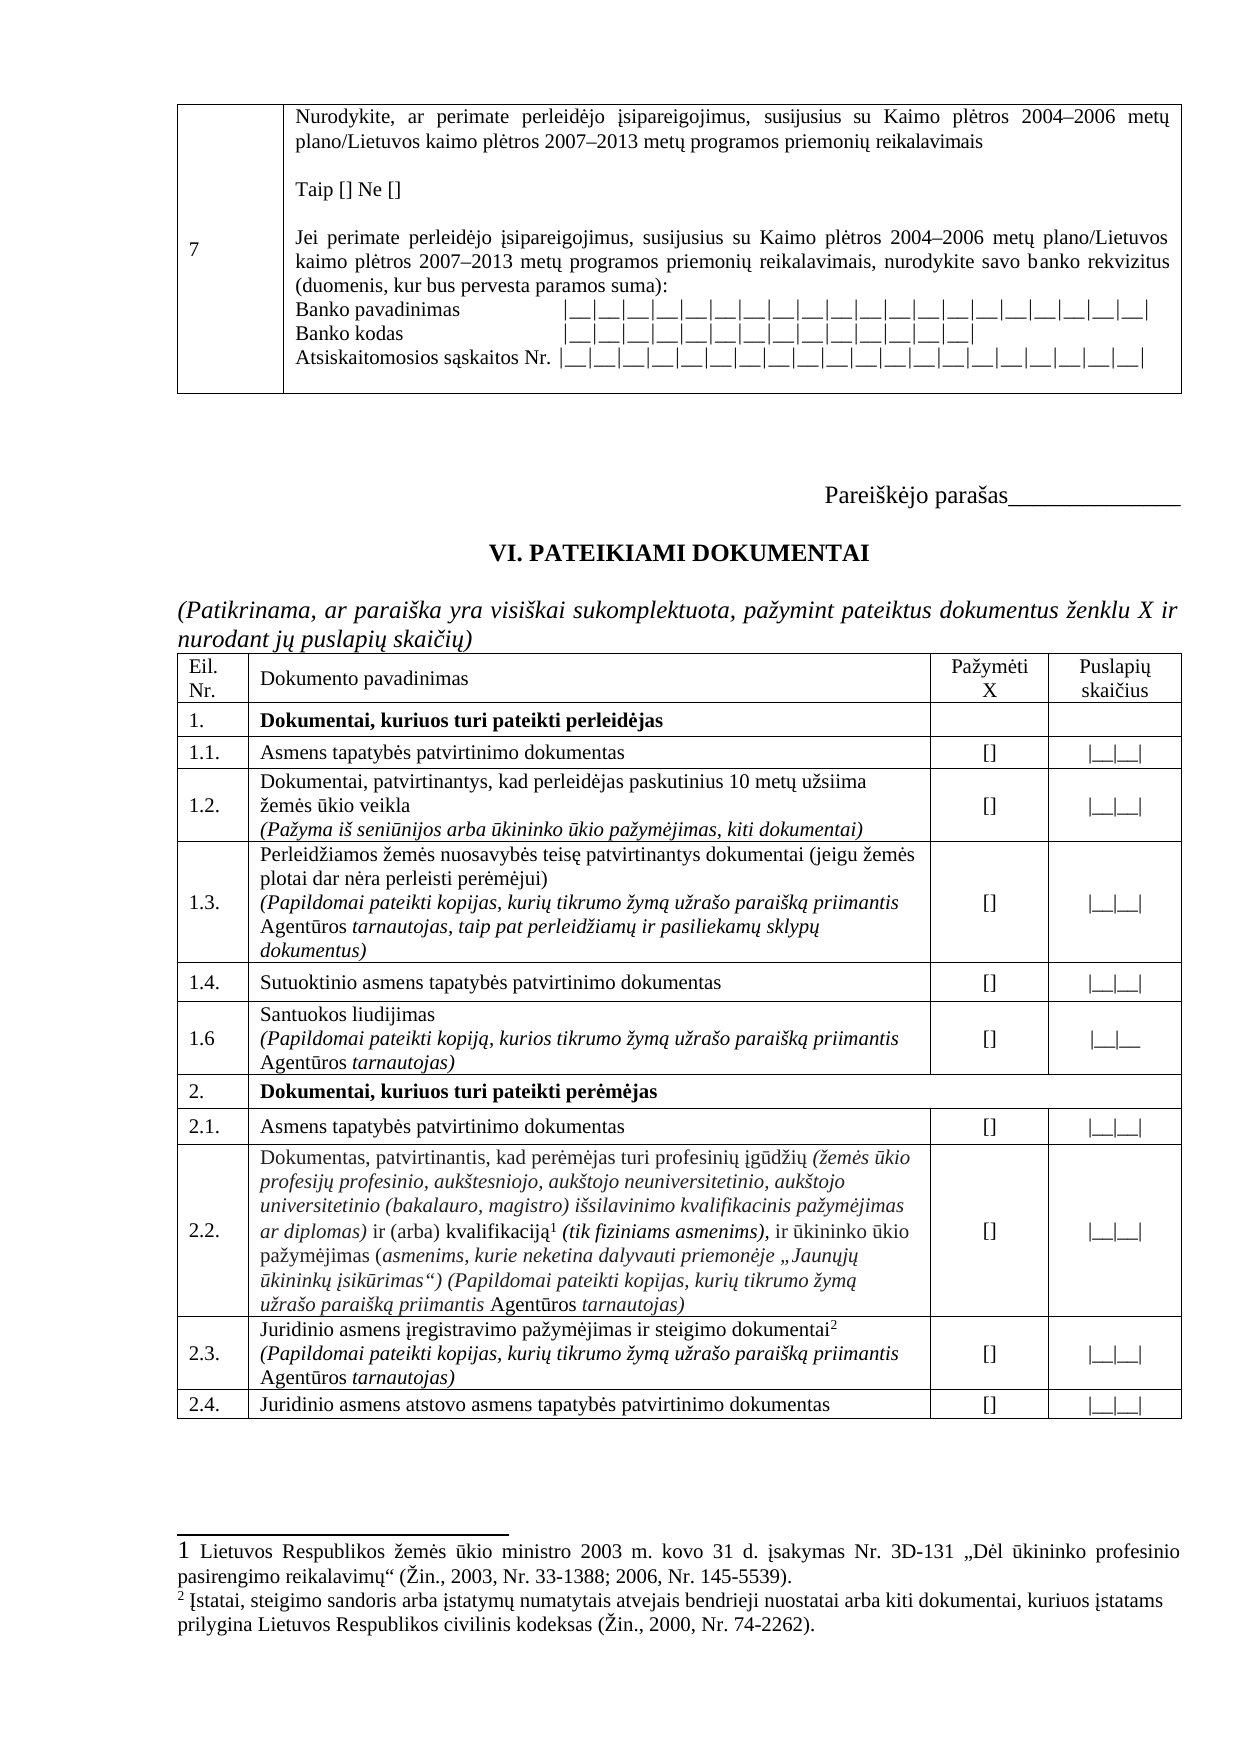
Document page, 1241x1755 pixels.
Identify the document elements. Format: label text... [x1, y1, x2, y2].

table_cell |__|__| [1049, 1145, 1181, 1316]
table_cell 1.4. [178, 963, 248, 1001]
table_cell 2.4. [178, 1390, 248, 1418]
table_cell [] [931, 1145, 1048, 1316]
table_cell [] [931, 963, 1048, 1001]
table_cell 1.3. [178, 842, 248, 962]
table_cell Santuokos liudijimas (Papildomai pateikti kopiją, kurios tikrumo žymą užrašo paraišką priimantis Agentūros tarnautojas) [249, 1002, 930, 1074]
table_header Pažymėti X [931, 654, 1048, 702]
table_cell 1. [178, 703, 248, 736]
table_cell 2.1. [178, 1109, 248, 1144]
table_cell 1.6 [178, 1002, 248, 1074]
table_cell |__|__| [1049, 1317, 1181, 1389]
table_cell [] [931, 1002, 1048, 1074]
table_cell [931, 703, 1048, 736]
table_cell |__|__| [1049, 769, 1181, 841]
table_cell Dokumentai, patvirtinantys, kad perleidėjas paskutinius 10 metų užsiima žemės ūkio veikla (Pažyma iš seniūnijos arba ūkininko ūkio pažymėjimas, kiti dokumentai) [249, 769, 930, 841]
table_cell |__|__| [1049, 1109, 1181, 1144]
table_cell |__|__| [1049, 737, 1181, 768]
table_cell [] [931, 737, 1048, 768]
table_cell Juridinio asmens atstovo asmens tapatybės patvirtinimo dokumentas [249, 1390, 930, 1418]
table_cell 2.3. [178, 1317, 248, 1389]
table_cell [] [931, 1390, 1048, 1418]
table_cell Dokumentai, kuriuos turi pateikti perleidėjas [249, 703, 930, 736]
table_cell 2.2. [178, 1145, 248, 1316]
table_cell |__|__| [1049, 842, 1181, 962]
table_cell |__|__| [1049, 1390, 1181, 1418]
table_cell Asmens tapatybės patvirtinimo dokumentas [249, 1109, 930, 1144]
table_cell [] [931, 769, 1048, 841]
table_cell [] [931, 1109, 1048, 1144]
table_cell Juridinio asmens įregistravimo pažymėjimas ir steigimo dokumentai2 (Papildomai pateikti kopijas, kurių tikrumo žymą užrašo paraišką priimantis Agentūros tarnautojas) [249, 1317, 930, 1389]
table_cell |__|__| [1049, 963, 1181, 1001]
table_cell Asmens tapatybės patvirtinimo dokumentas [249, 737, 930, 768]
table_cell [1049, 703, 1181, 736]
text (Patikrinama, ar paraiška yra visiškai sukomplektuota, pažymint pateiktus dokumentus ženklu X ir nurodant jų puslapių skaičių) [177, 596, 1181, 653]
text Pareiškėjo parašas [177, 481, 1181, 509]
table_header Eil. Nr. [178, 654, 248, 702]
table_cell Nurodykite, ar perimate perleidėjo įsipareigojimus, susijusius su Kaimo plėtros 2004–2006 metų plano/Lietuvos kaimo plėtros 2007–2013 metų programos priemonių reikalavimais Taip [] Ne [] Jei perimate perleidėjo įsipareigojimus, susijusius su Kaimo plėtros 2004–2006 metų plano/Lietuvos kaimo plėtros 2007–2013 metų programos priemonių reikalavimais, nurodykite savo banko rekvizitus (duomenis, kur bus pervesta paramos suma): Banko pavadinimas ____________________ Banko kodas ______________ Atsiskaitomosios sąskaitos Nr. ____________________ [284, 105, 1181, 393]
table_cell 2. [178, 1075, 248, 1107]
table_cell 1.1. [178, 737, 248, 768]
table_cell Dokumentas, patvirtinantis, kad perėmėjas turi profesinių įgūdžių (žemės ūkio profesijų profesinio, aukštesniojo, aukštojo neuniversitetinio, aukštojo universitetinio (bakalauro, magistro) išsilavinimo kvalifikacinis pažymėjimas ar diplomas) ir (arba) kvalifikaciją (tik fiziniams asmenims), ir ūkininko ūkio pažymėjimas (asmenims, kurie neketina dalyvauti priemonėje „Jaunųjų ūkininkų įsikūrimas“) (Papildomai pateikti kopijas, kurių tikrumo žymą užrašo paraišką priimantis Agentūros tarnautojas) [249, 1145, 930, 1316]
table_header Puslapių skaičius [1049, 654, 1181, 702]
table_cell |__|__ [1049, 1002, 1181, 1074]
table_cell 1.2. [178, 769, 248, 841]
table_cell 7 [178, 105, 283, 393]
table_header Dokumento pavadinimas [249, 654, 930, 702]
table_cell Perleidžiamos žemės nuosavybės teisę patvirtinantys dokumentai (jeigu žemės plotai dar nėra perleisti perėmėjui) (Papildomai pateikti kopijas, kurių tikrumo žymą užrašo paraišką priimantis Agentūros tarnautojas, taip pat perleidžiamų ir pasiliekamų sklypų dokumentus) [249, 842, 930, 962]
table_cell [] [931, 1317, 1048, 1389]
table_cell Sutuoktinio asmens tapatybės patvirtinimo dokumentas [249, 963, 930, 1001]
table_cell Dokumentai, kuriuos turi pateikti perėmėjas [249, 1075, 1181, 1107]
table_cell [] [931, 842, 1048, 962]
text VI. PATEIKIAMI DOKUMENTAI [177, 538, 1181, 567]
